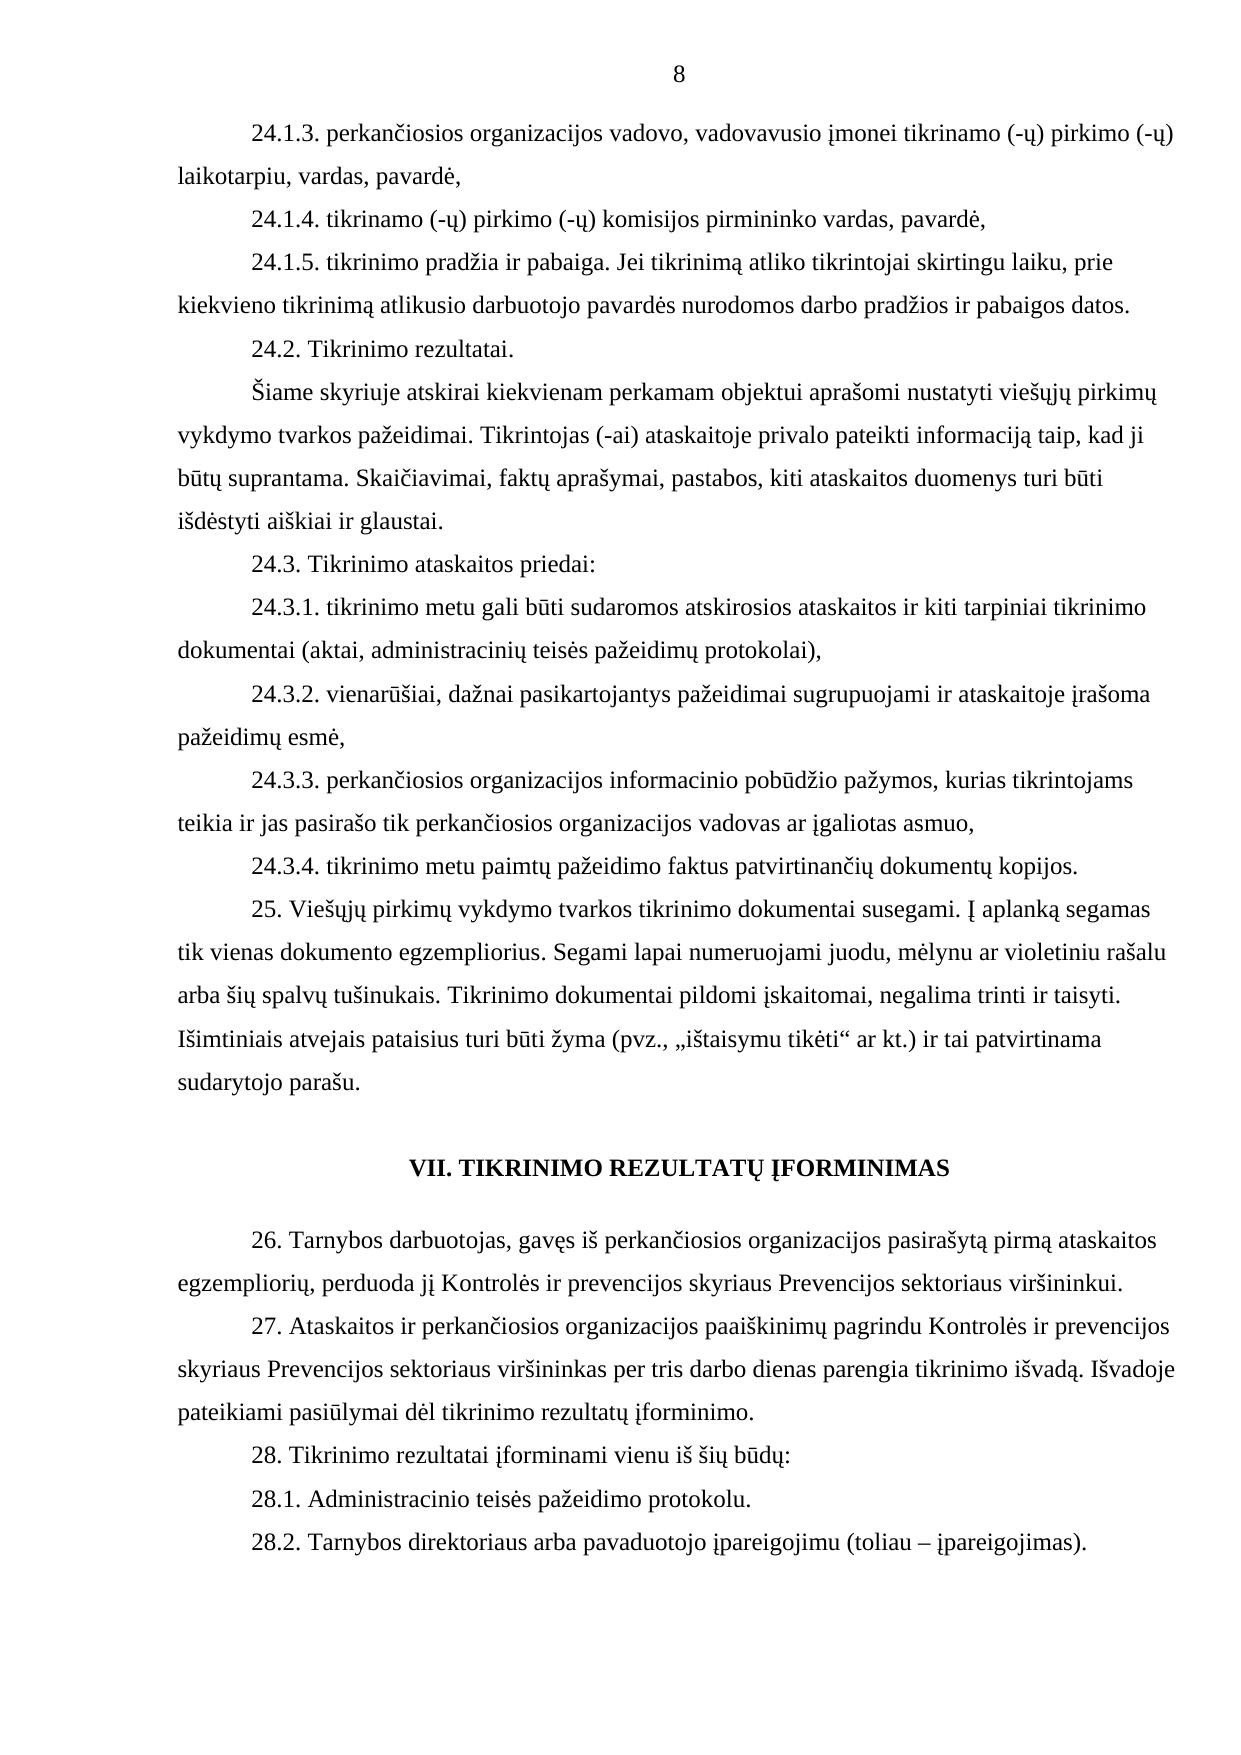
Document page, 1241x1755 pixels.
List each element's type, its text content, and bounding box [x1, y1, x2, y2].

text 26. Tarnybos darbuotojas, gavęs iš perkančiosios organizacijos pasirašytą pirmą ataskaitos egzempliorių, perduoda jį Kontrolės ir prevencijos skyriaus Prevencijos sektoriaus viršininkui. [177, 1225, 1181, 1297]
text Šiame skyriuje atskirai kiekvienam perkamam objektui aprašomi nustatyti viešųjų pirkimų vykdymo tvarkos pažeidimai. Tikrintojas (-ai) ataskaitoje privalo pateikti informaciją taip, kad ji būtų suprantama. Skaičiavimai, faktų aprašymai, pastabos, kiti ataskaitos duomenys turi būti išdėstyti aiškiai ir glaustai. [177, 377, 1181, 535]
text VII. TIKRINIMO REZULTATŲ ĮFORMINIMAS [177, 1153, 1181, 1182]
text 24.3.3. perkančiosios organizacijos informacinio pobūdžio pažymos, kurias tikrintojams teikia ir jas pasirašo tik perkančiosios organizacijos vadovas ar įgaliotas asmuo, [177, 765, 1181, 837]
text 24.1.3. perkančiosios organizacijos vadovo, vadovavusio įmonei tikrinamo (-ų) pirkimo (-ų) laikotarpiu, vardas, pavardė, [177, 118, 1181, 190]
text 28. Tikrinimo rezultatai įforminami vienu iš šių būdų: [177, 1441, 1181, 1469]
text 25. Viešųjų pirkimų vykdymo tvarkos tikrinimo dokumentai susegami. Į aplanką segamas tik vienas dokumento egzempliorius. Segami lapai numeruojami juodu, mėlynu ar violetiniu rašalu arba šių spalvų tušinukais. Tikrinimo dokumentai pildomi įskaitomai, negalima trinti ir taisyti. Išimtiniais atvejais pataisius turi būti žyma (pvz., „ištaisymu tikėti“ ar kt.) ir tai patvirtinama sudarytojo parašu. [177, 894, 1181, 1096]
text 24.3. Tikrinimo ataskaitos priedai: [177, 549, 1181, 578]
text 24.1.4. tikrinamo (-ų) pirkimo (-ų) komisijos pirmininko vardas, pavardė, [177, 204, 1181, 233]
text 24.3.2. vienarūšiai, dažnai pasikartojantys pažeidimai sugrupuojami ir ataskaitoje įrašoma pažeidimų esmė, [177, 679, 1181, 751]
text 28.2. Tarnybos direktoriaus arba pavaduotojo įpareigojimu (toliau – įpareigojimas). [177, 1527, 1181, 1556]
text 24.3.1. tikrinimo metu gali būti sudaromos atskirosios ataskaitos ir kiti tarpiniai tikrinimo dokumentai (aktai, administracinių teisės pažeidimų protokolai), [177, 592, 1181, 664]
text 24.3.4. tikrinimo metu paimtų pažeidimo faktus patvirtinančių dokumentų kopijos. [177, 851, 1181, 880]
text 27. Ataskaitos ir perkančiosios organizacijos paaiškinimų pagrindu Kontrolės ir prevencijos skyriaus Prevencijos sektoriaus viršininkas per tris darbo dienas parengia tikrinimo išvadą. Išvadoje pateikiami pasiūlymai dėl tikrinimo rezultatų įforminimo. [177, 1311, 1181, 1426]
text 24.2. Tikrinimo rezultatai. [177, 334, 1181, 362]
text 24.1.5. tikrinimo pradžia ir pabaiga. Jei tikrinimą atliko tikrintojai skirtingu laiku, prie kiekvieno tikrinimą atlikusio darbuotojo pavardės nurodomos darbo pradžios ir pabaigos datos. [177, 247, 1181, 319]
text 28.1. Administracinio teisės pažeidimo protokolu. [177, 1484, 1181, 1512]
